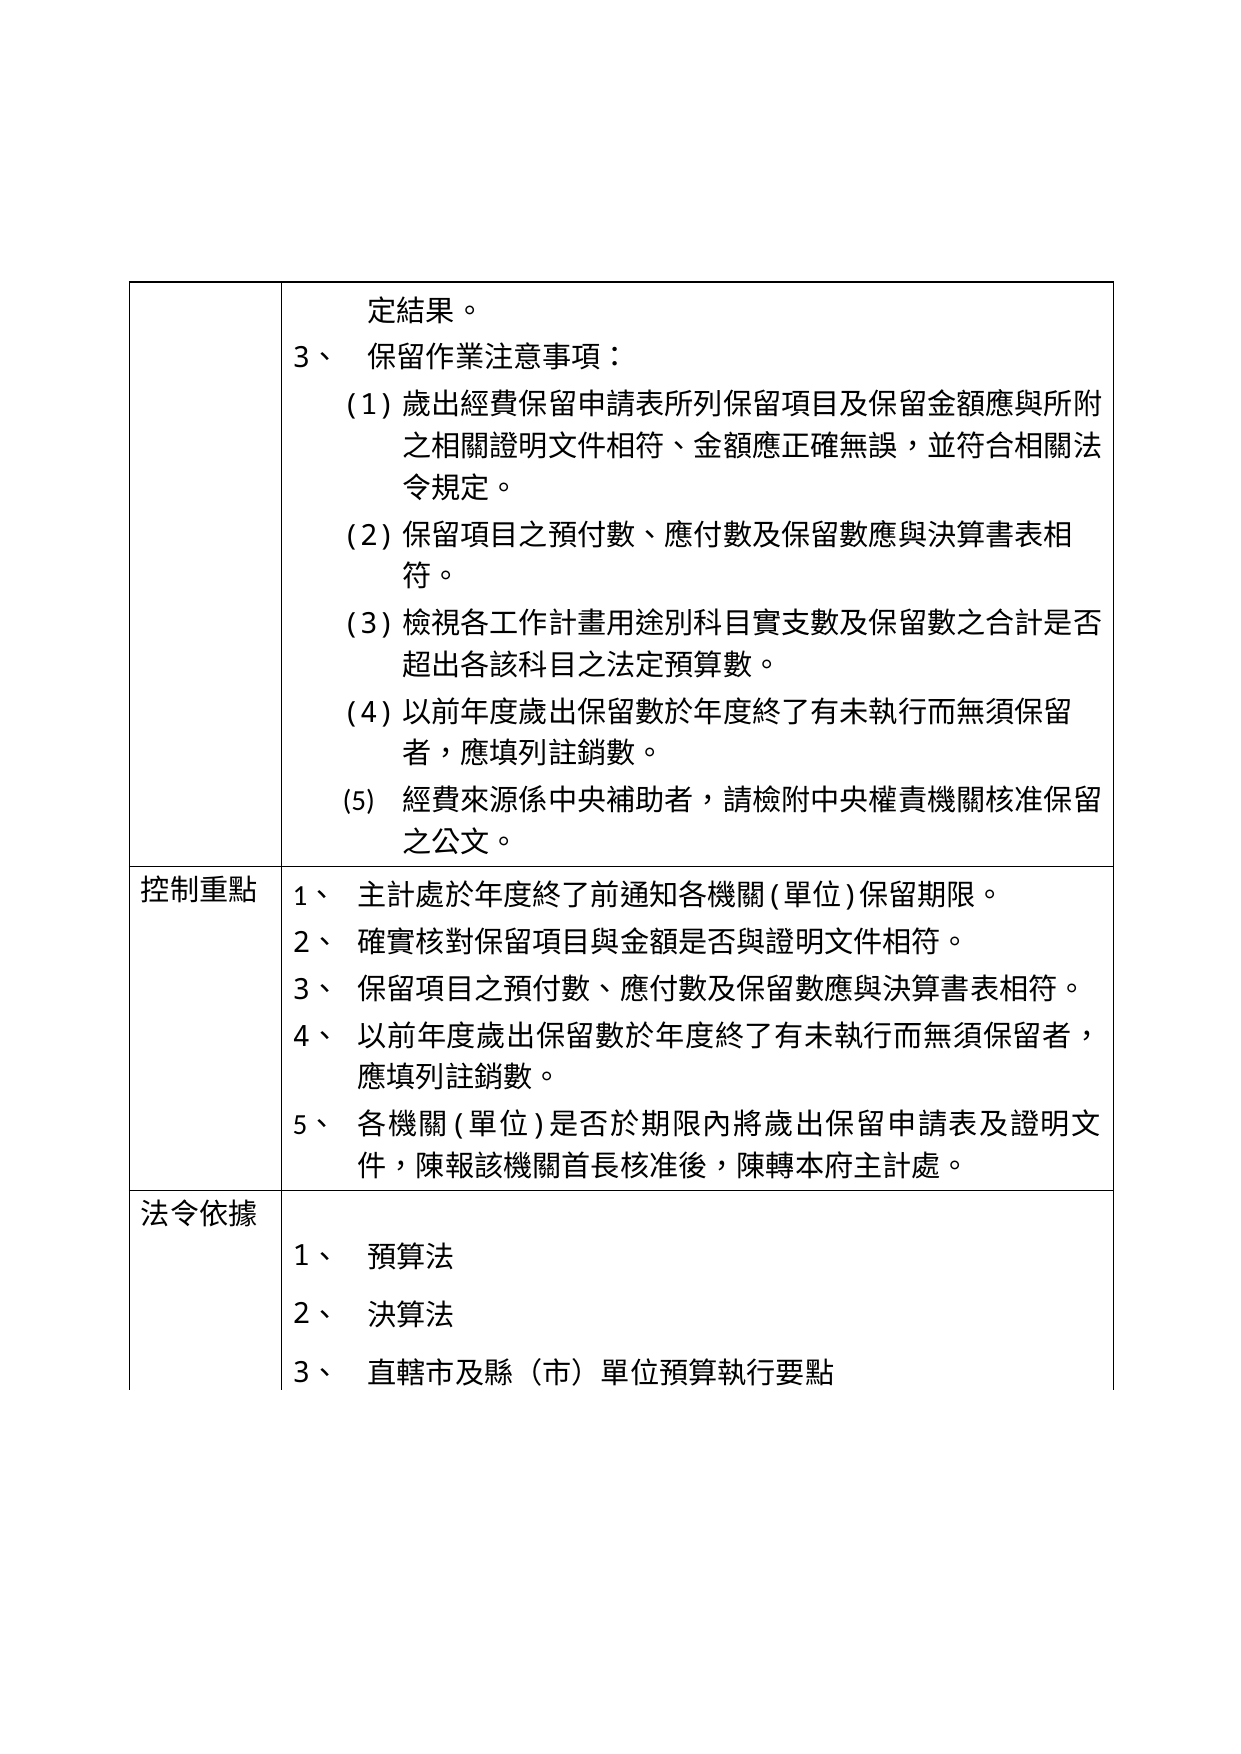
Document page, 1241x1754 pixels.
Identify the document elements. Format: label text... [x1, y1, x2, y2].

table_cell 主計處於年度終了前通知各機關(單位)加強清理各項暫付款，並就已發生尚未清償之債務或契約責任部分之歲出款項，依規定期限提出保留申請。 各機關(單位)應就保留申請案件逐筆填具歲出經費保留申請表及申請保留經費明細表，並檢附契約書影本或專案保留簽准影本等佐證資料，先送該機關首長核准後，於期限內陳轉本府主計處彙整，經縣長核准後，發府函通知核定結果。 保留作業注意事項： 歲出經費保留申請表所列保留項目及保留金額應與所附之相關證明文件相符、金額應正確無誤，並符合相關法令規定。 保留項目之預付數、應付數及保留數應與決算書表相符。 檢視各工作計畫用途別科目實支數及保留數之合計是否超出各該科目之法定預算數。 以前年度歲出保留數於年度終了有未執行而無須保留者，應填列註銷數。 經費來源係中央補助者，請檢附中央權責機關核准保留之公文。 [282, 283, 1113, 866]
table_cell [130, 283, 281, 866]
table_cell 預算法 決算法 直轄市及縣（市）單位預算執行要點 各直轄市及縣（市）政府編製地方總決算應行注意事項 連江縣各機關單位學校辦理歲出預算保留之作業規定。 [282, 1191, 1113, 1390]
table_cell 主計處於年度終了前通知各機關(單位)保留期限。 確實核對保留項目與金額是否與證明文件相符。 保留項目之預付數、應付數及保留數應與決算書表相符。 以前年度歲出保留數於年度終了有未執行而無須保留者，應填列註銷數。 各機關(單位)是否於期限內將歲出保留申請表及證明文件，陳報該機關首長核准後，陳轉本府主計處。 [282, 867, 1113, 1190]
table_cell 控制重點 [130, 867, 281, 1190]
table_cell 法令依據 [130, 1191, 281, 1390]
